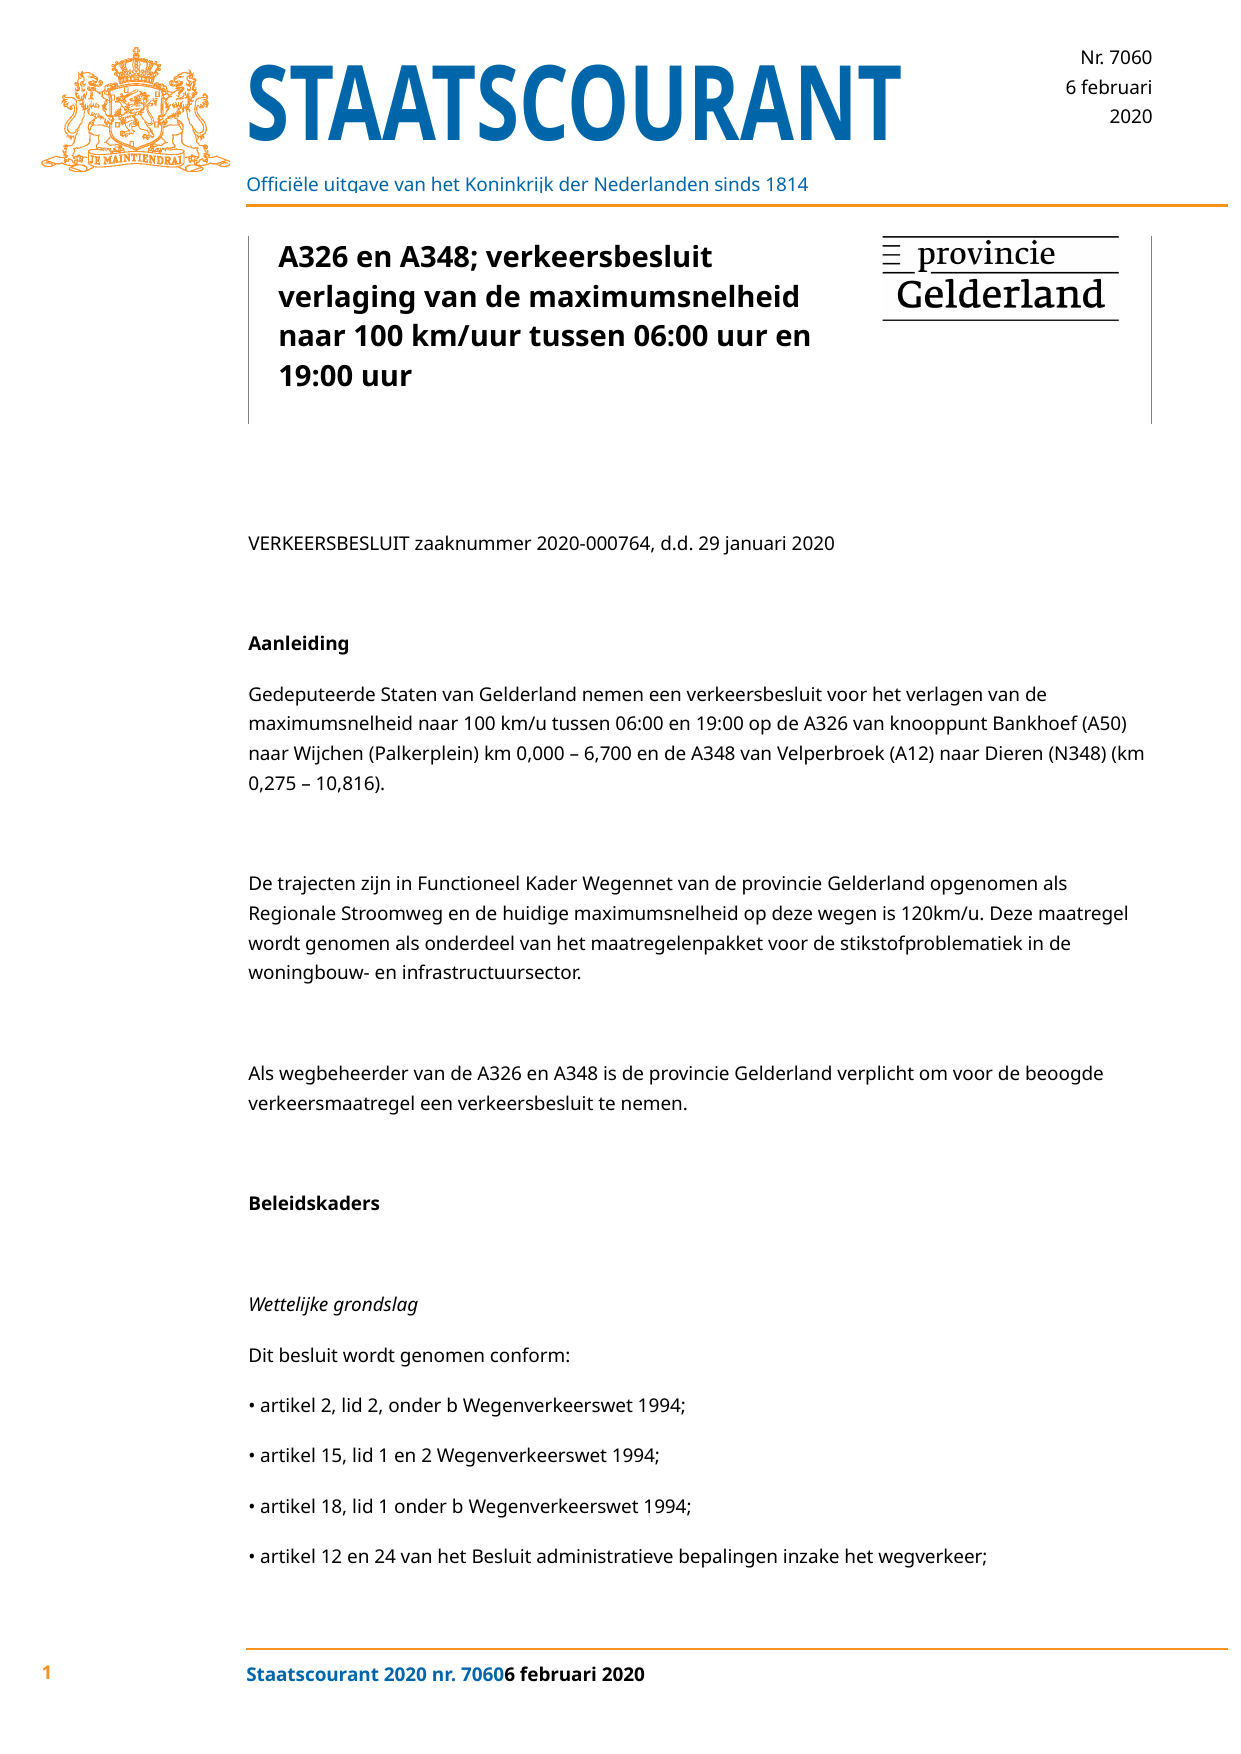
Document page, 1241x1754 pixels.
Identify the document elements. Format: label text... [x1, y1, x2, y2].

table_header A326 en A348; verkeersbesluit verlaging van de maximumsnelheid naar 100 km/uur tussen 06:00 uur en 19:00 uur [249, 236, 850, 424]
text • artikel 2, lid 2, onder b Wegenverkeerswet 1994; [248, 1392, 1152, 1418]
text De trajecten zijn in Functioneel Kader Wegennet van de provincie Gelderland opgenomen als Regionale Stroomweg en de huidige maximumsnelheid op deze wegen is 120km/u. Deze maatregel wordt genomen als onderdeel van het maatregelenpakket voor de stikstofproblematiek in de woningbouw- en infrastructuursector. [248, 871, 1152, 985]
text Beleidskaders [248, 1191, 1152, 1216]
text • artikel 15, lid 1 en 2 Wegenverkeerswet 1994; [248, 1443, 1152, 1468]
picture [882, 236, 1119, 321]
picture [41, 47, 231, 172]
text Als wegbeheerder van de A326 en A348 is de provincie Gelderland verplicht om voor de beoogde verkeersmaatregel een verkeersbesluit te nemen. [248, 1060, 1152, 1116]
text VERKEERSBESLUIT zaaknummer 2020-000764, d.d. 29 januari 2020 [248, 530, 1152, 556]
text Dit besluit wordt genomen conform: [248, 1342, 1152, 1368]
text Wettelijke grondslag [248, 1291, 1152, 1317]
text • artikel 12 en 24 van het Besluit administratieve bepalingen inzake het wegverkeer; [248, 1543, 1152, 1569]
text Aanleiding [248, 631, 1152, 656]
table_header [850, 236, 1151, 424]
text Gedeputeerde Staten van Gelderland nemen een verkeersbesluit voor het verlagen van de maximumsnelheid naar 100 km/u tussen 06:00 en 19:00 op de A326 van knooppunt Bankhoef (A50) naar Wijchen (Palkerplein) km 0,000 – 6,700 en de A348 van Velperbroek (A12) naar Dieren (N348) (km 0,275 – 10,816). [248, 681, 1152, 796]
text • artikel 18, lid 1 onder b Wegenverkeerswet 1994; [248, 1493, 1152, 1519]
